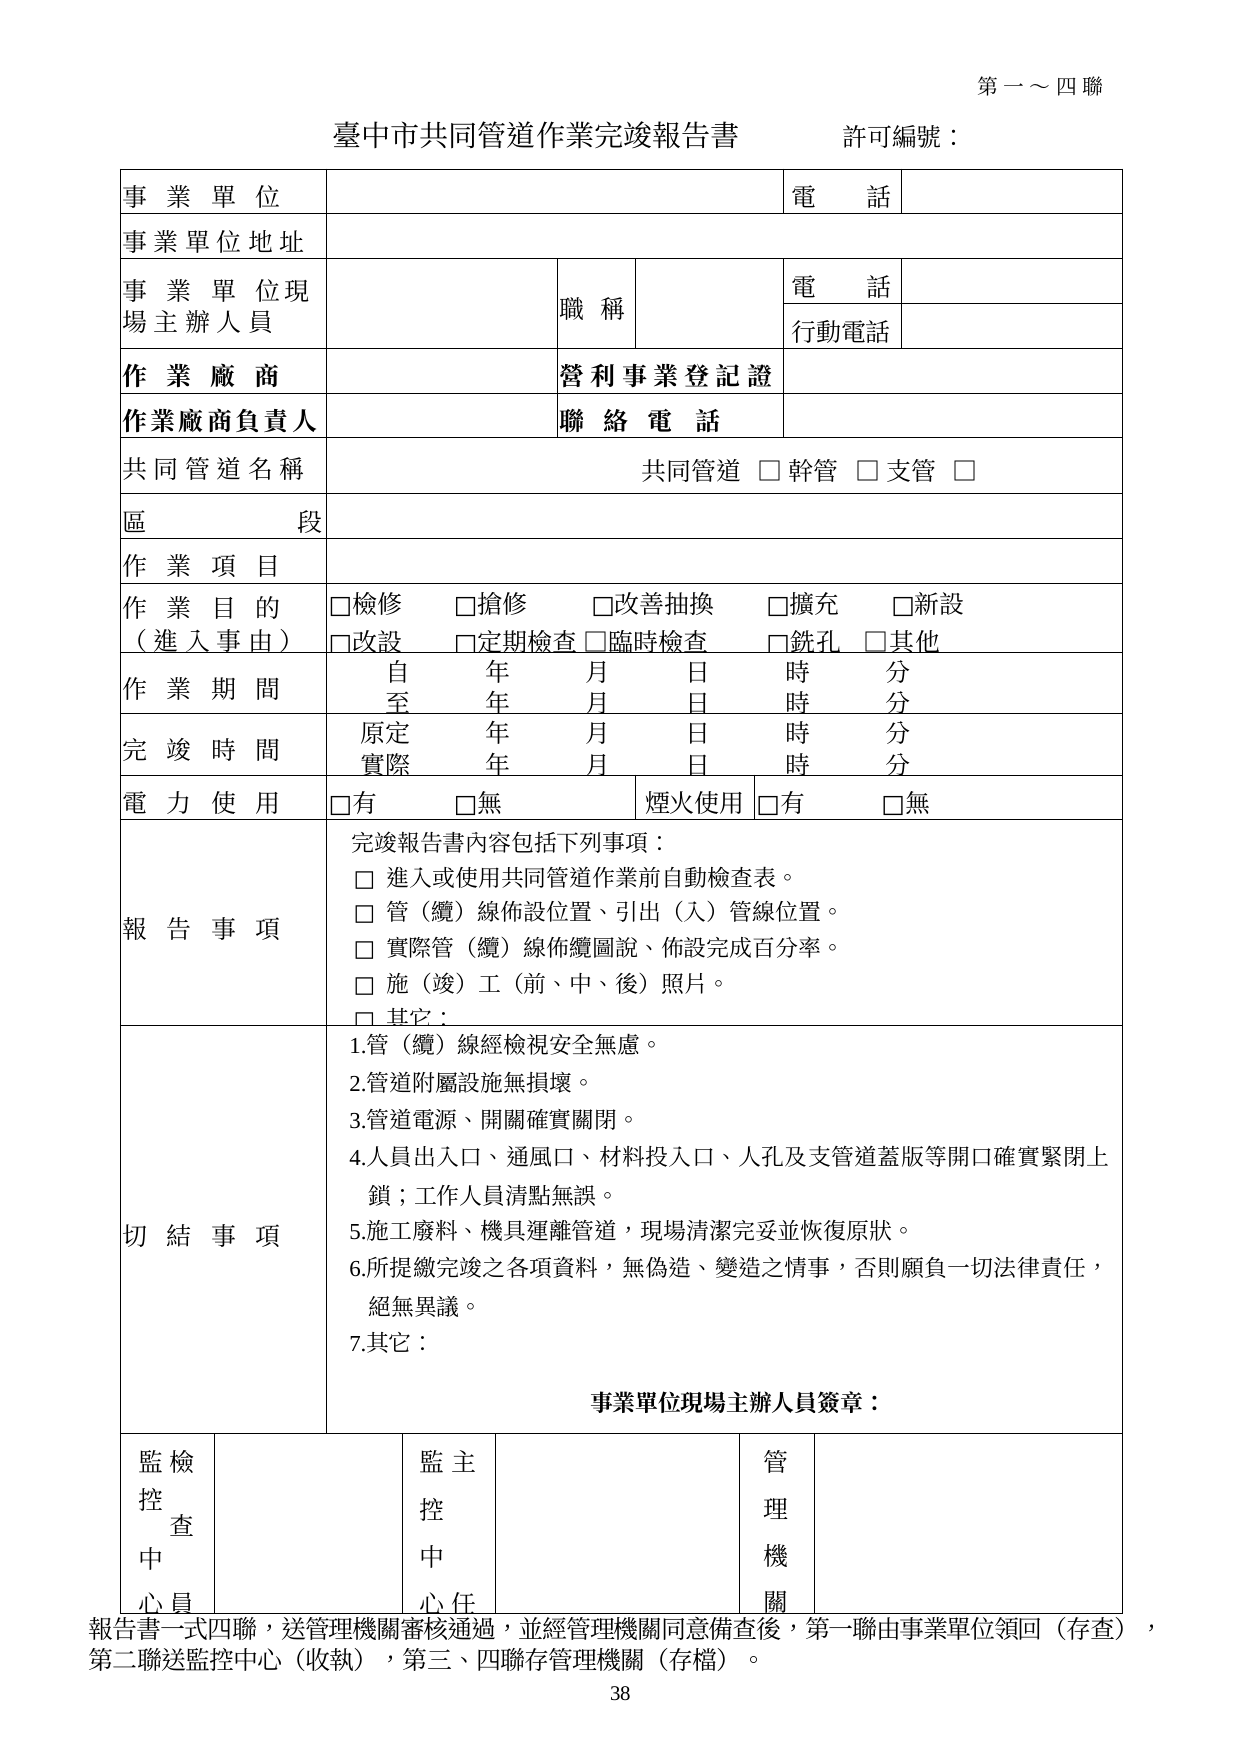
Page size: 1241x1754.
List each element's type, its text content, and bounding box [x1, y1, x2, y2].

table_cell [636, 259, 783, 348]
table_cell [902, 304, 1122, 348]
table_cell 聯 絡 電 話 [558, 394, 783, 437]
table_cell 完 竣 時 間 [121, 714, 326, 774]
table_cell 電 話 [784, 259, 901, 303]
table_cell 管理機關 [740, 1434, 814, 1613]
table_cell □有 □無 [755, 776, 1122, 819]
text 38 [610, 1681, 1240, 1704]
table_cell 完竣報告書內容包括下列事項： □ 進入或使用共同管道作業前自動檢查表。 □ 管（纜）線佈設位置、引出（入）管線位置。 □ 實際管（纜）線佈纜圖說、佈設完成百分率。 □ 施（竣）工（前、中、後）照片。 □ 其它： [327, 820, 1122, 1025]
table_cell 原定 年 月 日 時 分 實際 年 月 日 時 分 [327, 714, 1122, 774]
table_cell 行動電話 [784, 304, 901, 348]
table_cell 共同管道 □ 幹管 □ 支管 □ [327, 438, 1122, 493]
table_cell 共 同 管 道 名 稱 [121, 438, 326, 493]
table_cell [902, 259, 1122, 303]
table_header 事 業 單 位 [121, 170, 326, 213]
table_cell 作 業 目 的 （ 進 入 事 由 ） [121, 584, 326, 652]
table_cell [327, 539, 1122, 582]
table_cell 電 力 使 用 [121, 776, 326, 819]
table_cell [327, 349, 557, 392]
table_cell 職 稱 [558, 259, 635, 348]
table_cell 切 結 事 項 [121, 1026, 326, 1433]
text 第 一 ～ 四 聯 [977, 70, 1240, 100]
table_cell 營 利 事 業 登 記 證 [558, 349, 783, 392]
table_cell 監 檢 控 查 中 心 員 [121, 1434, 214, 1613]
table_cell 作 業 期 間 [121, 653, 326, 713]
table_cell [496, 1434, 739, 1613]
text 臺中市共同管道作業完竣報告書 許可編號： [332, 113, 1240, 155]
table_header 電 話 [784, 170, 901, 213]
table_cell [327, 259, 557, 348]
table_header [327, 170, 783, 213]
table_cell □檢修 □搶修 □改善抽換 □擴充 □新設 □改設 □定期檢查 □臨時檢查 □銑孔 □其他__________ [327, 584, 1122, 652]
table_cell 事 業 單 位 地 址 [121, 214, 326, 258]
table_cell [327, 494, 1122, 537]
table_cell [784, 349, 1122, 392]
table_cell 作 業 廠 商 [121, 349, 326, 392]
table_cell 區 段 [121, 494, 326, 537]
table_cell □有 □無 [327, 776, 635, 819]
table_header [902, 170, 1122, 213]
table_cell 報 告 事 項 [121, 820, 326, 1025]
table_cell 作業廠商負責人 [121, 394, 326, 437]
table_cell 監 主 控 中 心 任 [403, 1434, 495, 1613]
table_cell 煙火使用 [636, 776, 754, 819]
table_cell [215, 1434, 402, 1613]
table_cell 事 業 單 位現 場 主 辦 人 員 [121, 259, 326, 348]
table_cell [784, 394, 1122, 437]
table_cell 作 業 項 目 [121, 539, 326, 582]
table_cell [327, 394, 557, 437]
table_cell 自 年 月 日 時 分 至 年 月 日 時 分 [327, 653, 1122, 713]
table_cell [815, 1434, 1122, 1613]
table_cell 1.管（纜）線經檢視安全無慮。 2.管道附屬設施無損壞。 3.管道電源、開關確實關閉。 4.人員出入口、通風口、材料投入口、人孔及支管道蓋版等開口確實緊閉上 鎖；工作人員清點無誤。 5.施工廢料、機具運離管道，現場清潔完妥並恢復原狀。 6.所提繳完竣之各項資料，無偽造、變造之情事，否則願負一切法律責任， 絕無異議。 7.其它： 事業單位現場主辦人員簽章： [327, 1026, 1122, 1433]
text 報告書一式四聯，送管理機關審核通過，並經管理機關同意備查後，第一聯由事業單位領回（存查），第二聯送監控中心（收執），第三、四聯存管理機關（存檔）。 [89, 1614, 1158, 1677]
table_cell [327, 214, 1122, 258]
